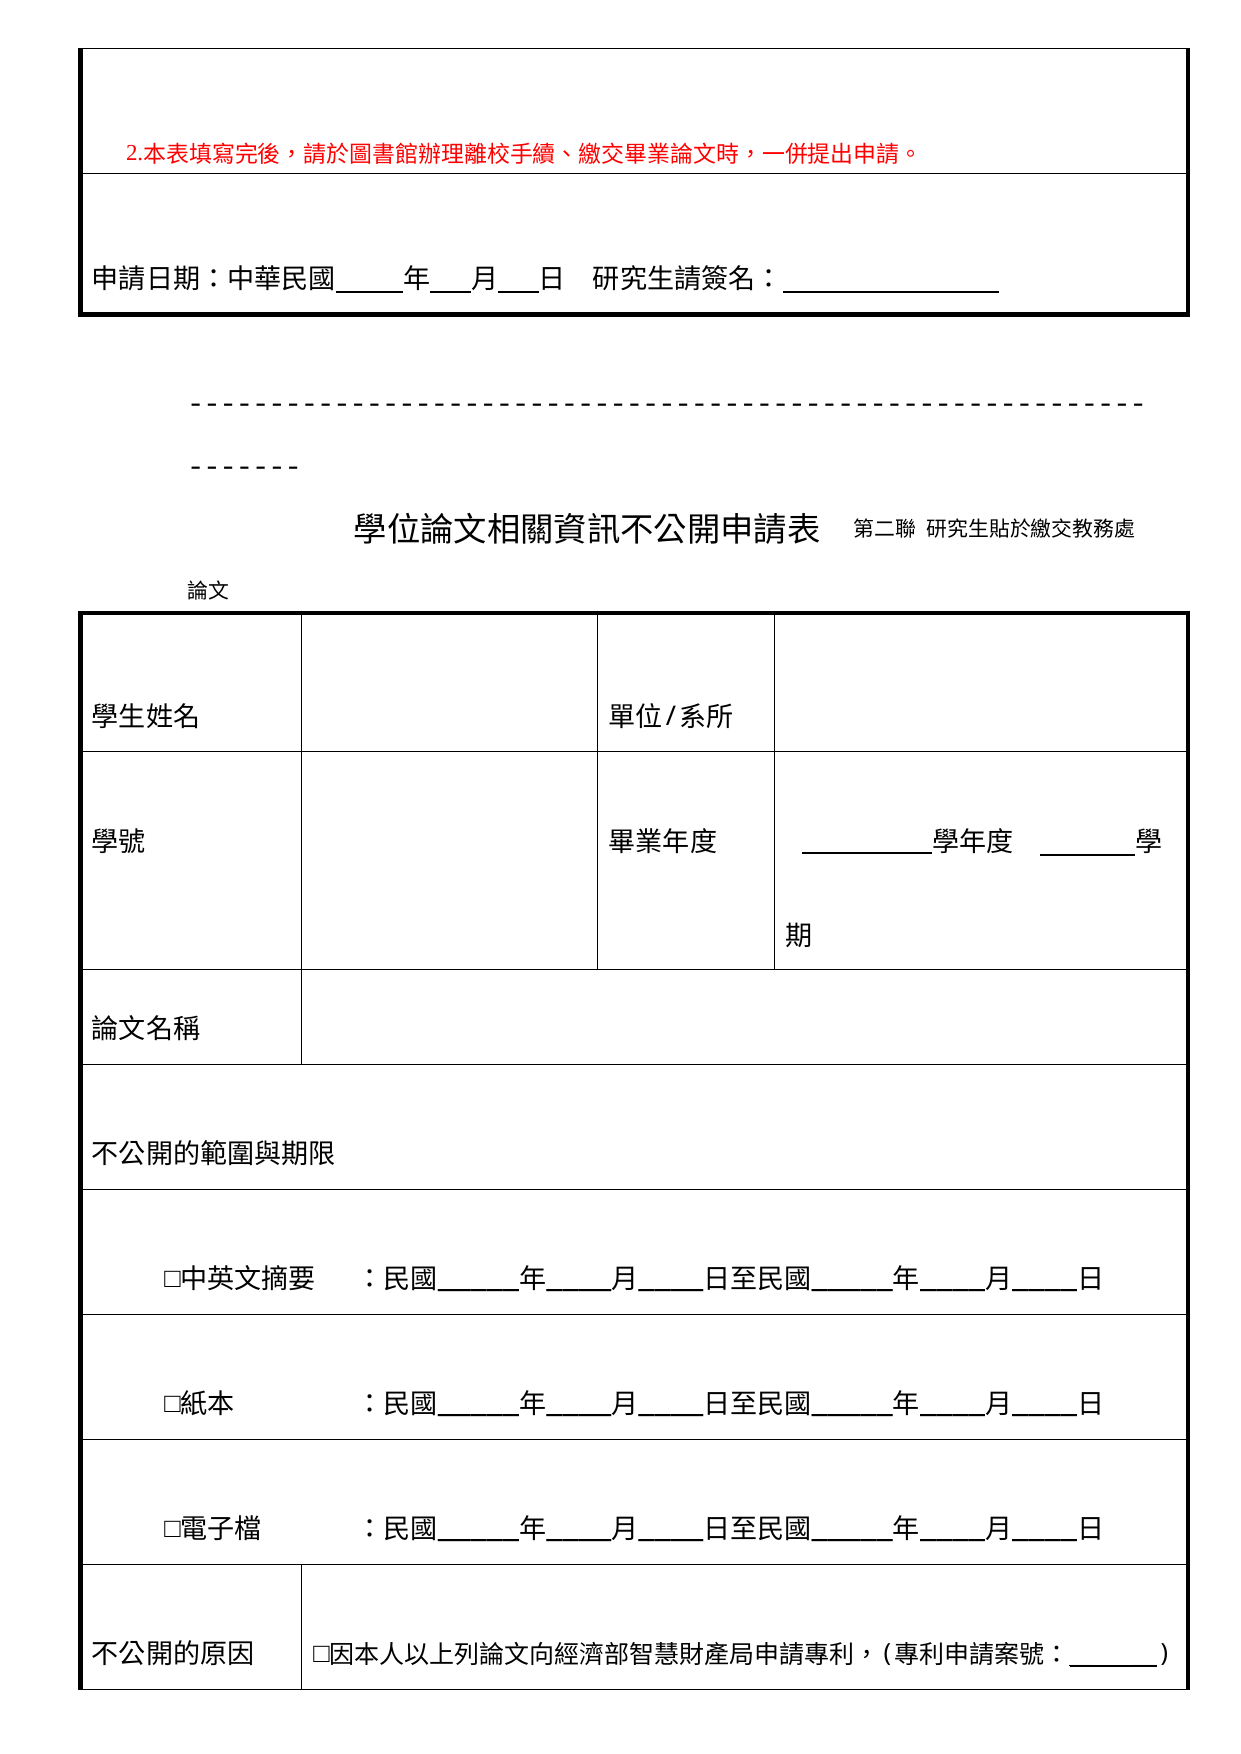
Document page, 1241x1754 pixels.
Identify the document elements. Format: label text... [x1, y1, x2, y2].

table_cell 學號 [83, 752, 301, 968]
table_header [302, 615, 597, 751]
table_cell 不公開的原因 [83, 1565, 301, 1688]
table_cell 2.本表填寫完後，請於圖書館辦理離校手續、繳交畢業論文時，一併提出申請。 [83, 49, 1186, 173]
table_cell 論文名稱 [83, 970, 301, 1063]
table_header [775, 615, 1186, 751]
table_header 單位/系所 [598, 615, 774, 751]
text ------------------------------------------------------------------ [187, 361, 1152, 486]
table_cell 畢業年度 [598, 752, 774, 968]
table_cell □紙本 ：民國_____年____月____日至民國_____年____月____日 [83, 1315, 1186, 1438]
table_cell 不公開的範圍與期限 [83, 1065, 1186, 1188]
text 學位論文相關資訊不公開申請表 第二聯 研究生貼於繳交教務處論文 [113, 486, 1152, 611]
table_cell 學年度 學期 [775, 752, 1186, 968]
table_cell [302, 752, 597, 968]
table_header 學生姓名 [83, 615, 301, 751]
table_cell □中英文摘要 ：民國_____年____月____日至民國_____年____月____日 [83, 1190, 1186, 1313]
table_cell [302, 970, 1186, 1063]
table_cell □因本人以上列論文向經濟部智慧財產局申請專利，(專利申請案號：＿ ＿) [302, 1565, 1186, 1688]
table_cell 申請日期：中華民國 年 月 日 研究生請簽名： [83, 174, 1186, 312]
table_cell □電子檔 ：民國_____年____月____日至民國_____年____月____日 [83, 1440, 1186, 1563]
